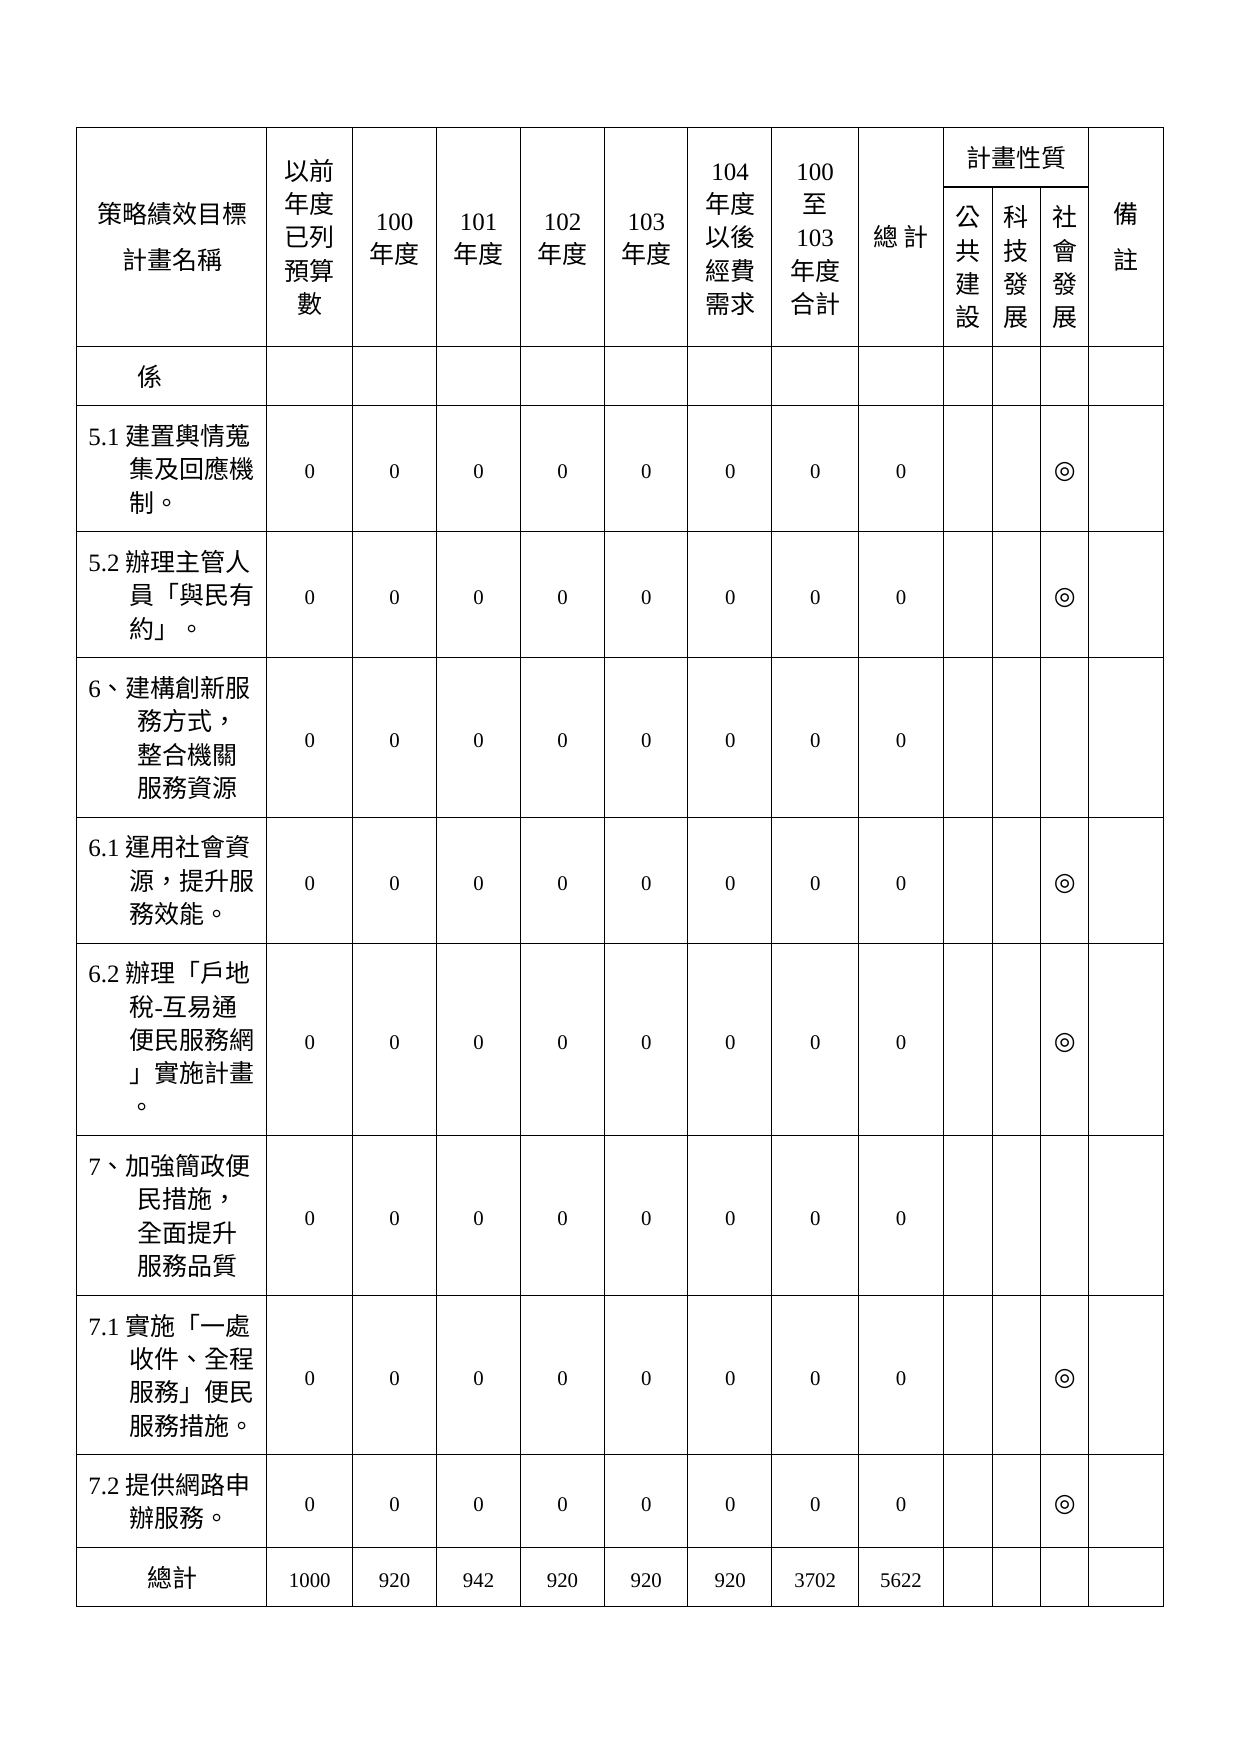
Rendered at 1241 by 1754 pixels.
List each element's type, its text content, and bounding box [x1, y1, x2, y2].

table_header 100年度 [353, 128, 436, 346]
table_cell 0 [353, 818, 436, 943]
table_cell [993, 658, 1040, 817]
table_cell [1089, 1136, 1163, 1295]
table_cell 0 [859, 818, 943, 943]
table_header 策略績效目標 計畫名稱 [77, 128, 266, 346]
table_cell 社會發展 [1041, 188, 1088, 346]
table_cell [688, 347, 771, 405]
table_cell 0 [267, 532, 352, 657]
table_cell 0 [688, 944, 771, 1135]
table_cell ◎ [1041, 818, 1088, 943]
table_cell 0 [353, 406, 436, 531]
table_cell 0 [859, 406, 943, 531]
table_cell 0 [688, 532, 771, 657]
table_cell 920 [688, 1548, 771, 1606]
table_cell 科技發展 [993, 188, 1040, 346]
table_cell 920 [521, 1548, 604, 1606]
table_cell [944, 818, 992, 943]
table_cell 920 [605, 1548, 687, 1606]
table_cell [993, 532, 1040, 657]
table_cell 0 [521, 818, 604, 943]
table_cell 0 [353, 1455, 436, 1547]
table_cell 5.1 建置輿情蒐集及回應機制。 [77, 406, 266, 531]
table_cell [944, 406, 992, 531]
table_cell 0 [605, 658, 687, 817]
table_cell 0 [353, 1296, 436, 1454]
table_cell [1089, 1296, 1163, 1454]
table_cell 0 [605, 1455, 687, 1547]
table_cell [1041, 1136, 1088, 1295]
table_cell 0 [772, 1136, 858, 1295]
table_cell 5622 [859, 1548, 943, 1606]
table_header 104年度以後經費需求 [688, 128, 771, 346]
table_cell 建構創新服務方式，整合機關服務資源 [77, 658, 266, 817]
table_cell 0 [521, 1296, 604, 1454]
table_cell 0 [267, 406, 352, 531]
table_cell 主動探查民意趨勢，建立和善之顧客關係 [77, 347, 266, 405]
table_cell [993, 1455, 1040, 1547]
table_cell [944, 1455, 992, 1547]
table_cell [944, 1136, 992, 1295]
table_cell 0 [267, 658, 352, 817]
table_cell 0 [353, 658, 436, 817]
table_cell [1041, 1548, 1088, 1606]
table_cell 0 [688, 1455, 771, 1547]
table_header 101年度 [437, 128, 520, 346]
table_cell 0 [859, 1455, 943, 1547]
table_cell [993, 347, 1040, 405]
table_cell 加強簡政便民措施，全面提升服務品質 [77, 1136, 266, 1295]
table_cell 0 [267, 1296, 352, 1454]
table_cell 0 [772, 818, 858, 943]
table_cell 0 [688, 406, 771, 531]
table_cell [1041, 658, 1088, 817]
table_cell 0 [772, 658, 858, 817]
table_cell 0 [521, 658, 604, 817]
table_cell [437, 347, 520, 405]
table_cell 0 [859, 1296, 943, 1454]
table_cell [1089, 347, 1163, 405]
table_cell 0 [437, 944, 520, 1135]
table_cell 0 [688, 658, 771, 817]
table_cell [859, 347, 943, 405]
table_cell 0 [605, 944, 687, 1135]
table_cell 0 [859, 658, 943, 817]
table_cell [993, 818, 1040, 943]
table_cell [521, 347, 604, 405]
table_cell ◎ [1041, 944, 1088, 1135]
table_cell 0 [353, 944, 436, 1135]
table_cell 0 [267, 1136, 352, 1295]
table_header 計畫性質 [944, 128, 1088, 186]
table_cell [993, 944, 1040, 1135]
table_cell [993, 406, 1040, 531]
table_cell 5.2 辦理主管人員「與民有約」。 [77, 532, 266, 657]
table_cell 0 [772, 406, 858, 531]
table_cell 0 [772, 532, 858, 657]
table_cell 0 [605, 532, 687, 657]
table_cell [944, 1296, 992, 1454]
table_cell 0 [437, 658, 520, 817]
table_cell 0 [688, 1296, 771, 1454]
table_cell 942 [437, 1548, 520, 1606]
table_cell 0 [605, 1296, 687, 1454]
table_cell 0 [353, 1136, 436, 1295]
table_cell [1089, 658, 1163, 817]
table_cell [1089, 944, 1163, 1135]
table_header 以前年度已列預算數 [267, 128, 352, 346]
table_cell 0 [688, 1136, 771, 1295]
table_cell [993, 1136, 1040, 1295]
table_cell 0 [437, 818, 520, 943]
table_cell [1089, 1455, 1163, 1547]
table_cell 0 [267, 944, 352, 1135]
table_cell [605, 347, 687, 405]
table_cell [944, 532, 992, 657]
table_cell 0 [521, 532, 604, 657]
table_cell 3702 [772, 1548, 858, 1606]
table_cell 0 [437, 1136, 520, 1295]
table_cell 1000 [267, 1548, 352, 1606]
table_cell 920 [353, 1548, 436, 1606]
table_cell [993, 1548, 1040, 1606]
table_cell 0 [521, 406, 604, 531]
table_cell 6.2 辦理「戶地稅-互易通便民服務網」實施計畫。 [77, 944, 266, 1135]
table_cell 7.2 提供網路申辦服務。 [77, 1455, 266, 1547]
table_cell 0 [859, 1136, 943, 1295]
table_cell [1041, 347, 1088, 405]
table_cell ◎ [1041, 1296, 1088, 1454]
table_cell 0 [353, 532, 436, 657]
table_cell [944, 347, 992, 405]
table_cell [772, 347, 858, 405]
table_cell 公共建設 [944, 188, 992, 346]
table_cell [353, 347, 436, 405]
table_cell 6.1 運用社會資源，提升服務效能。 [77, 818, 266, 943]
table_cell 0 [267, 818, 352, 943]
table_cell 0 [521, 1455, 604, 1547]
table_cell 總計 [77, 1548, 266, 1606]
table_cell [1089, 818, 1163, 943]
table_cell 0 [521, 1136, 604, 1295]
table_header 102年度 [521, 128, 604, 346]
table_cell 0 [859, 532, 943, 657]
table_cell [993, 1296, 1040, 1454]
table_cell 0 [437, 1455, 520, 1547]
table_cell 0 [772, 1296, 858, 1454]
table_header 103年度 [605, 128, 687, 346]
table_cell 0 [267, 1455, 352, 1547]
table_cell ◎ [1041, 532, 1088, 657]
table_cell 0 [605, 406, 687, 531]
table_cell 0 [772, 1455, 858, 1547]
table_header 總 計 [859, 128, 943, 346]
table_cell [1089, 532, 1163, 657]
table_cell ◎ [1041, 1455, 1088, 1547]
table_cell 0 [688, 818, 771, 943]
table_cell 0 [437, 532, 520, 657]
table_cell [944, 944, 992, 1135]
table_cell 0 [772, 944, 858, 1135]
table_cell 0 [605, 1136, 687, 1295]
table_cell [267, 347, 352, 405]
table_cell 0 [437, 406, 520, 531]
table_cell 0 [859, 944, 943, 1135]
table_cell 7.1 實施「一處收件、全程服務」便民服務措施。 [77, 1296, 266, 1454]
table_cell [944, 658, 992, 817]
table_cell 0 [437, 1296, 520, 1454]
table_header 備 註 [1089, 128, 1163, 346]
table_cell 0 [605, 818, 687, 943]
table_cell 0 [521, 944, 604, 1135]
table_header 100至103年度合計 [772, 128, 858, 346]
table_cell ◎ [1041, 406, 1088, 531]
table_cell [944, 1548, 992, 1606]
table_cell [1089, 406, 1163, 531]
table_cell [1089, 1548, 1163, 1606]
